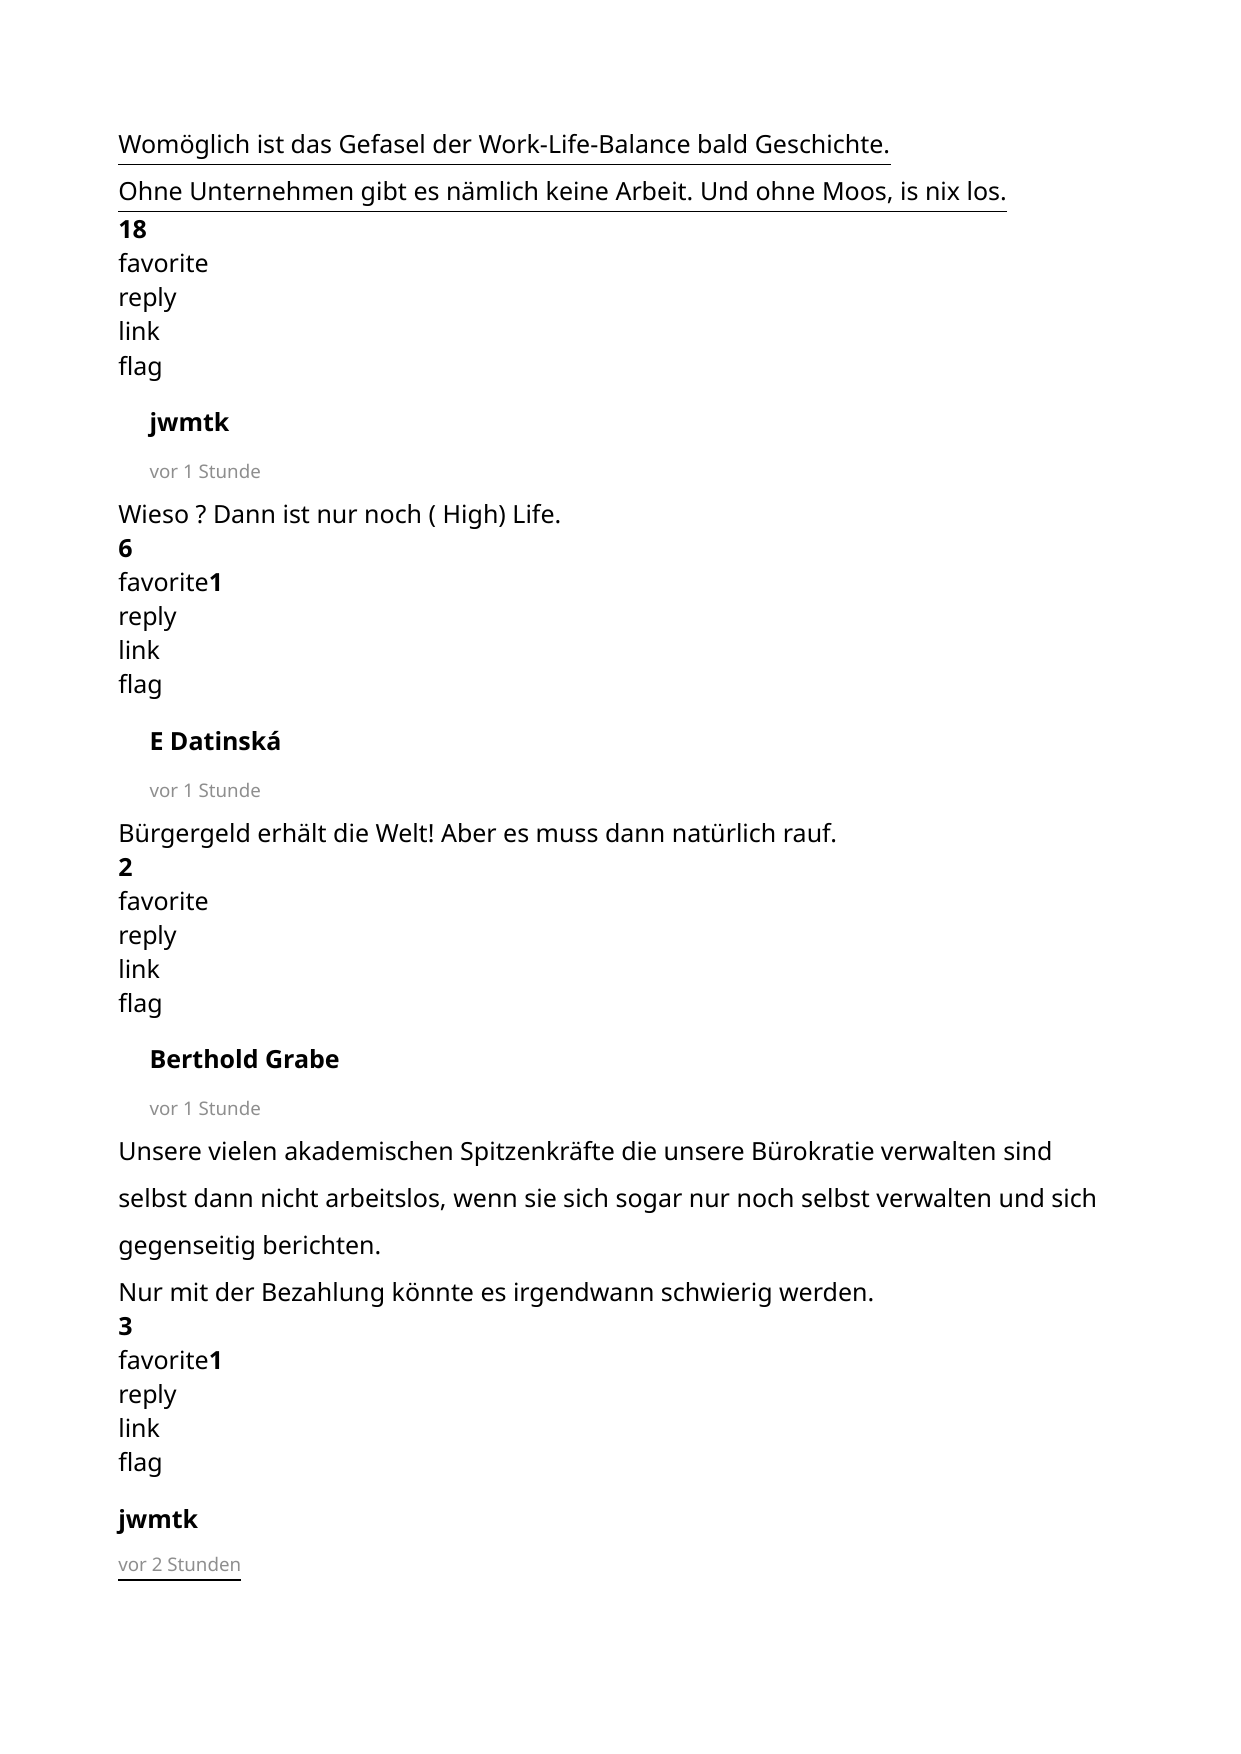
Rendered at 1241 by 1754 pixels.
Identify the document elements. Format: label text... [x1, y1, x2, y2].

text 6 [118, 531, 1122, 565]
text link [118, 633, 1122, 667]
text reply [118, 599, 1122, 633]
text link [118, 952, 1122, 986]
text 3 [118, 1309, 1122, 1343]
text Unsere vielen akademischen Spitzenkräfte die unsere Bürokratie verwalten sind selbst dann nicht arbeitslos, wenn sie sich sogar nur noch selbst verwalten und sich gegenseitig berichten. Nur mit der Bezahlung könnte es irgendwann schwierig werden. [118, 1121, 1122, 1309]
text flag [118, 348, 1122, 382]
text vor 2 Stunden [118, 1551, 1122, 1581]
text jwmtk [149, 398, 1114, 438]
text reply [118, 1377, 1122, 1411]
text vor 1 Stunde [149, 773, 1122, 802]
text Berthold Grabe [149, 1035, 1114, 1076]
text link [118, 314, 1122, 348]
text favorite1 [118, 565, 1122, 599]
text jwmtk [118, 1495, 1114, 1535]
text vor 1 Stunde [149, 454, 1122, 484]
text Wieso ? Dann ist nur noch ( High) Life. [118, 484, 1122, 531]
text link [118, 1411, 1122, 1445]
text reply [118, 917, 1122, 952]
text 2 [118, 849, 1122, 883]
text favorite1 [118, 1343, 1122, 1377]
text Womöglich ist das Gefasel der Work-Life-Balance bald Geschichte. Ohne Unternehmen gibt es nämlich keine Arbeit. Und ohne Moos, is nix los. [118, 118, 1122, 212]
text 18 [118, 212, 1122, 246]
text flag [118, 1445, 1122, 1479]
text reply [118, 280, 1122, 314]
text Bürgergeld erhält die Welt! Aber es muss dann natürlich rauf. [118, 802, 1122, 849]
text vor 1 Stunde [149, 1092, 1122, 1121]
text favorite [118, 883, 1122, 917]
text favorite [118, 246, 1122, 280]
text flag [118, 667, 1122, 701]
text flag [118, 986, 1122, 1020]
text E Datinská [149, 717, 1114, 757]
